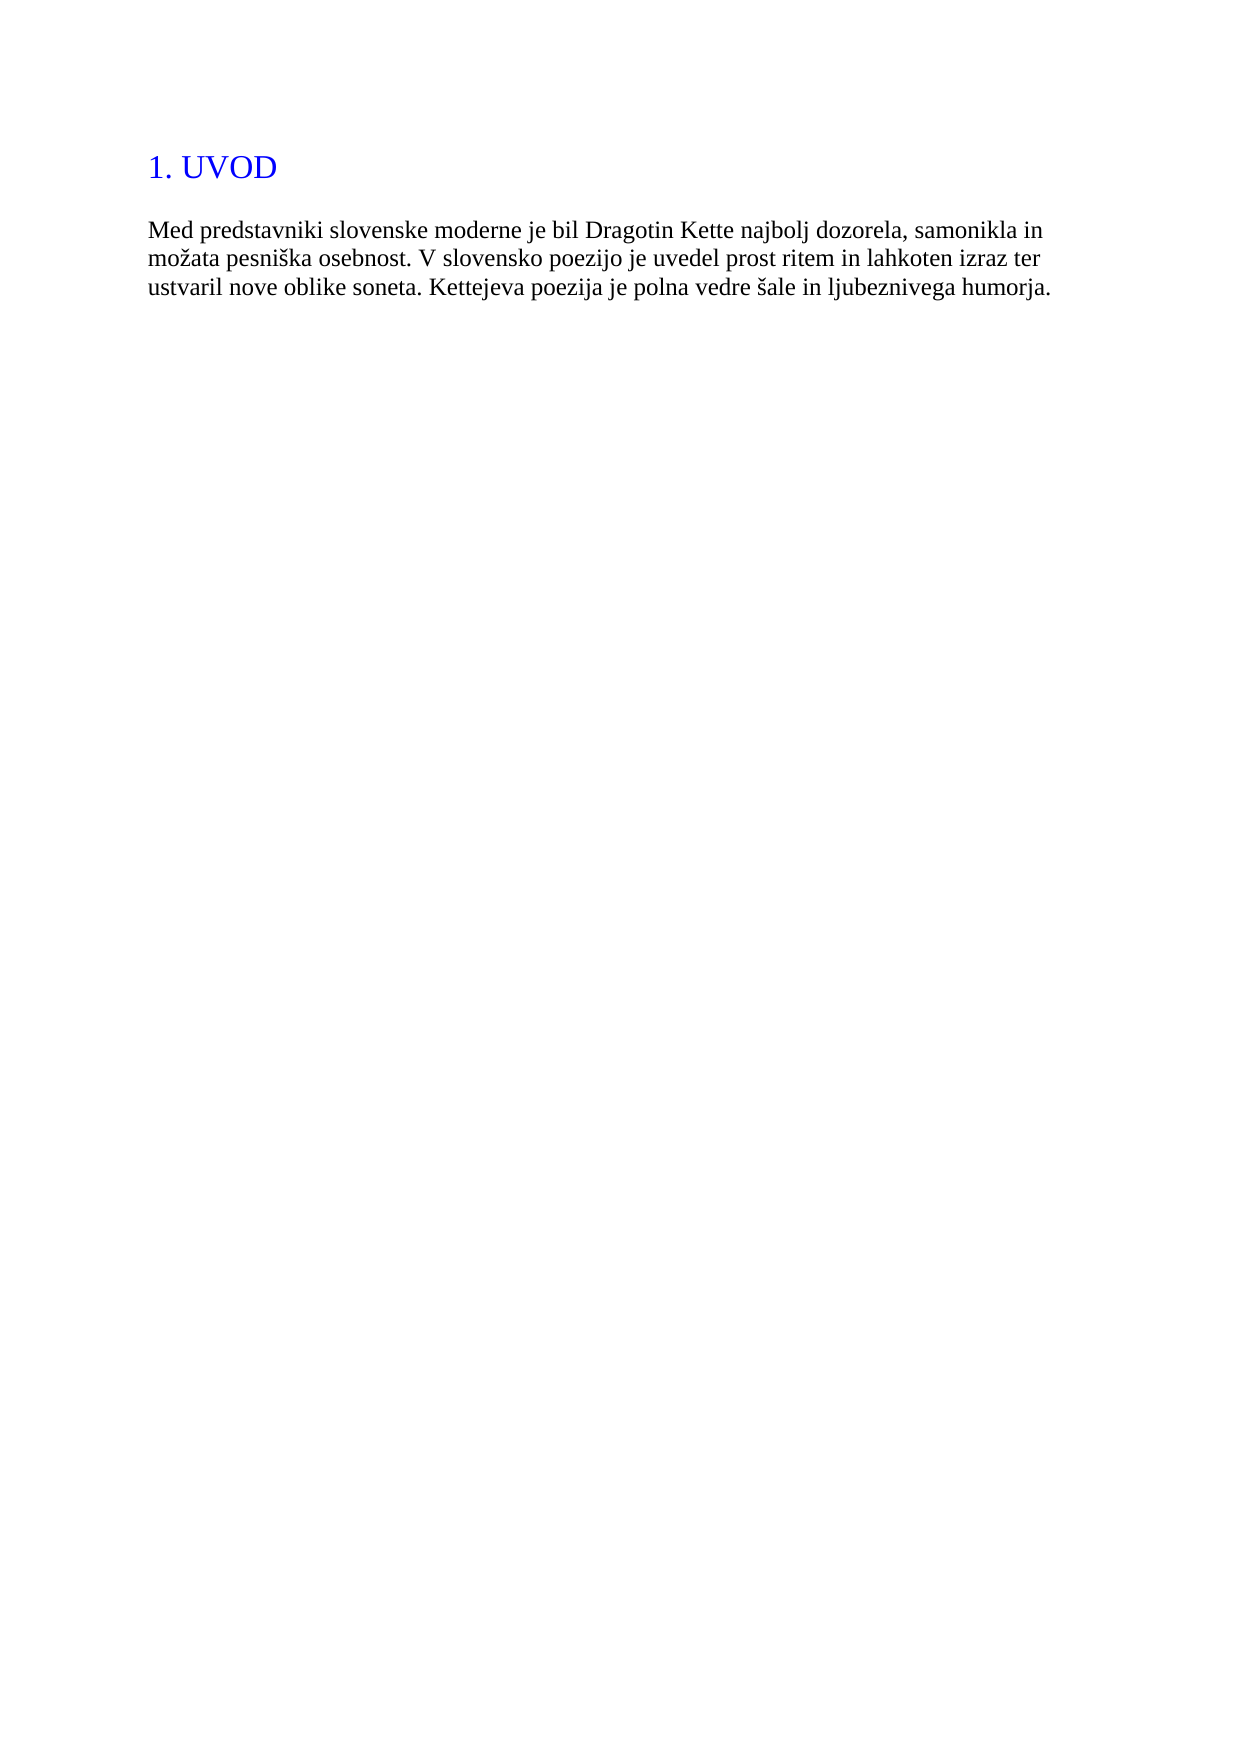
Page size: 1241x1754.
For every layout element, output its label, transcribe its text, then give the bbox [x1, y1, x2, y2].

subtitle 1. UVOD [148, 148, 1093, 186]
text Med predstavniki slovenske moderne je bil Dragotin Kette najbolj dozorela, samonikla in možata pesniška osebnost. V slovensko poezijo je uvedel prost ritem in lahkoten izraz ter ustvaril nove oblike soneta. Kettejeva poezija je polna vedre šale in ljubeznivega humorja. [148, 215, 1093, 301]
